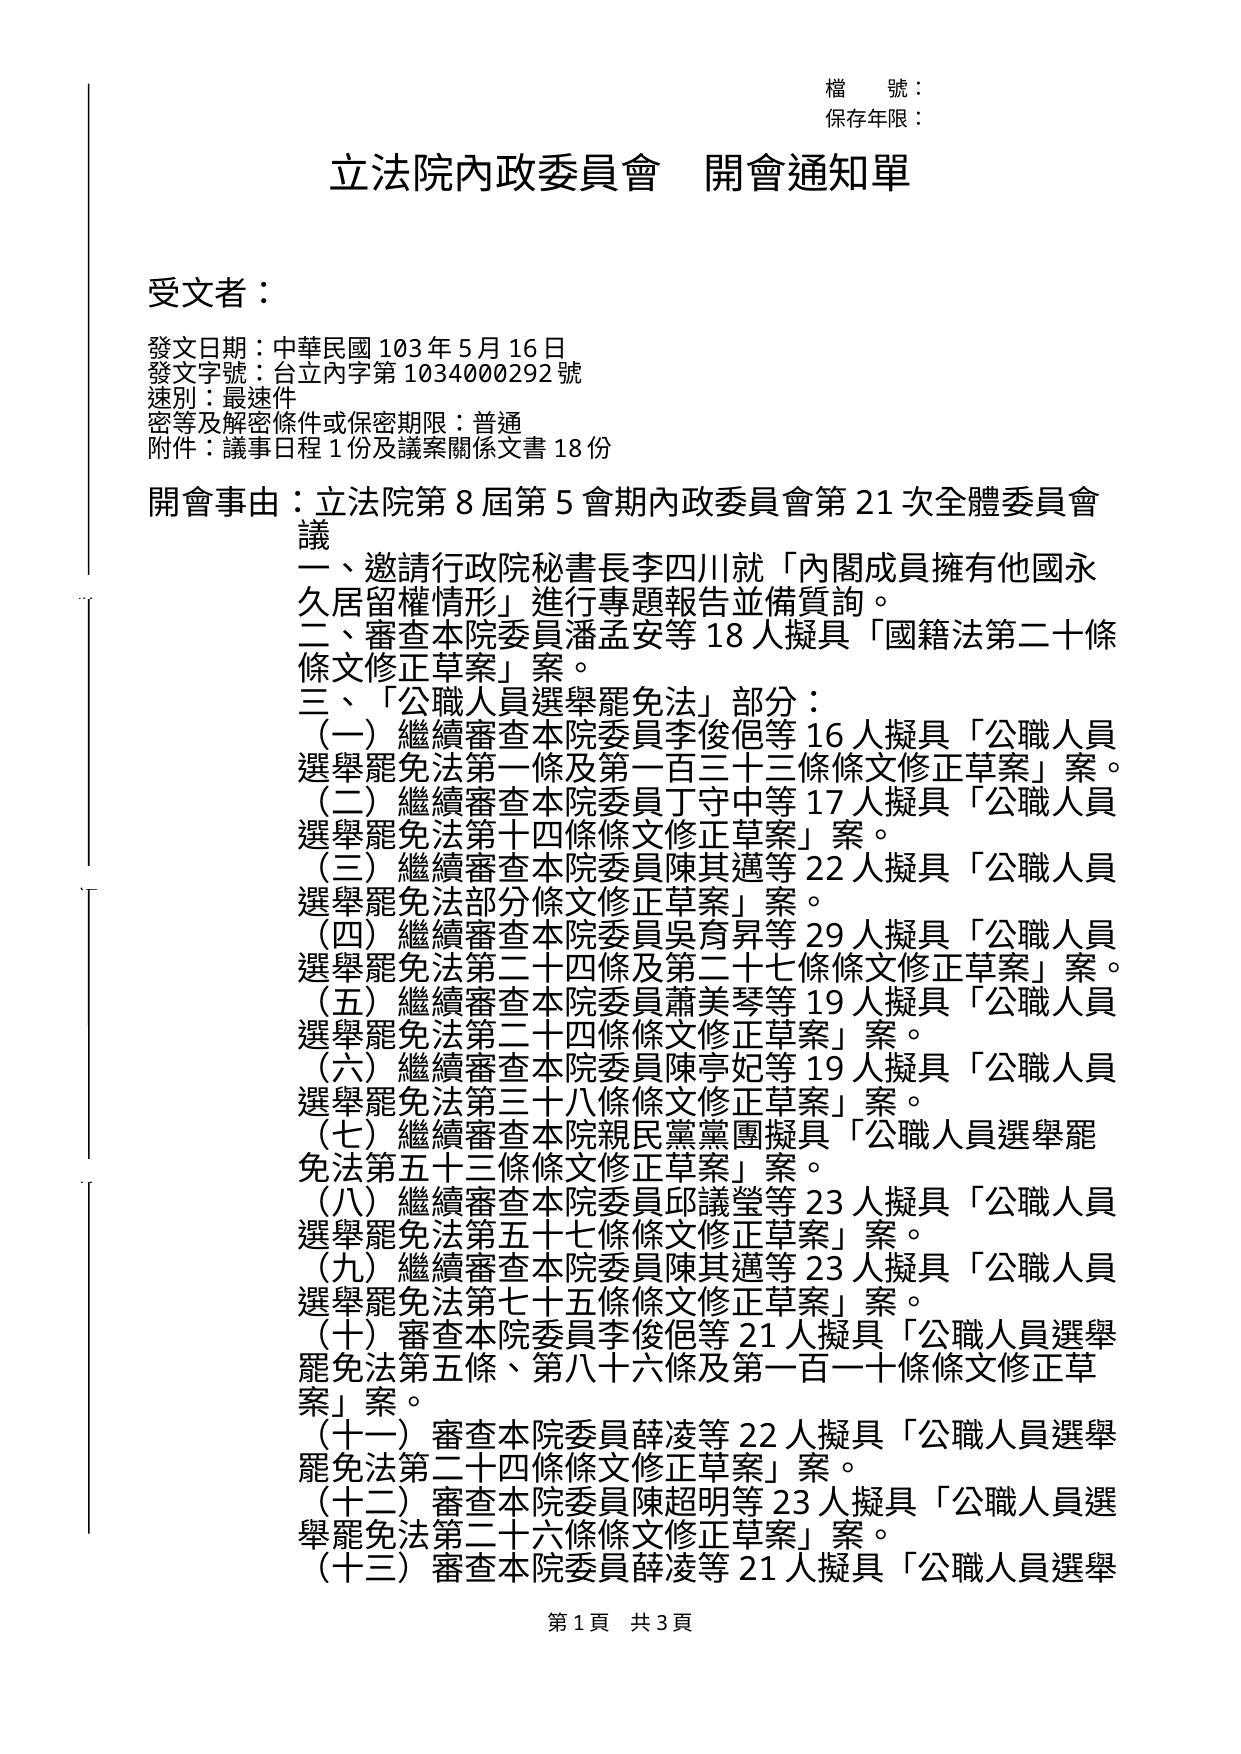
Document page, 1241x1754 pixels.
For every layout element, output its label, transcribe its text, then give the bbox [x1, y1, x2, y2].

text 附件：議事日程1份及議案關係文書18份 [148, 437, 1092, 462]
title [810, 64, 1085, 151]
text 保存年限： [825, 102, 1070, 132]
title 立法院內政委員會 開會通知單 [148, 158, 1092, 233]
text 受文者： [148, 275, 1092, 312]
text 密等及解密條件或保密期限：普通 [148, 412, 1092, 437]
text 開會事由：立法院第8屆第5會期內政委員會第21次全體委員會議 一、邀請行政院秘書長李四川就「內閣成員擁有他國永久居留權情形」進行專題報告並備質詢。 二、審查本院委員潘孟安等18人擬具「國籍法第二十條條文修正草案」案。 三、「公職人員選舉罷免法」部分： （一）繼續審查本院委員李俊俋等16人擬具「公職人員選舉罷免法第一條及第一百三十三條條文修正草案」案。 （二）繼續審查本院委員丁守中等17人擬具「公職人員選舉罷免法第十四條條文修正草案」案。 （三）繼續審查本院委員陳其邁等22人擬具「公職人員選舉罷免法部分條文修正草案」案。 （四）繼續審查本院委員吳育昇等29人擬具「公職人員選舉罷免法第二十四條及第二十七條條文修正草案」案。 （五）繼續審查本院委員蕭美琴等19人擬具「公職人員選舉罷免法第二十四條條文修正草案」案。 （六）繼續審查本院委員陳亭妃等19人擬具「公職人員選舉罷免法第三十八條條文修正草案」案。 （七）繼續審查本院親民黨黨團擬具「公職人員選舉罷免法第五十三條條文修正草案」案。 （八）繼續審查本院委員邱議瑩等23人擬具「公職人員選舉罷免法第五十七條條文修正草案」案。 （九）繼續審查本院委員陳其邁等23人擬具「公職人員選舉罷免法第七十五條條文修正草案」案。 （十）審查本院委員李俊俋等21人擬具「公職人員選舉罷免法第五條、第八十六條及第一百一十條條文修正草案」案。 （十一）審查本院委員薛凌等22人擬具「公職人員選舉罷免法第二十四條條文修正草案」案。 （十二）審查本院委員陳超明等23人擬具「公職人員選舉罷免法第二十六條條文修正草案」案。 （十三）審查本院委員薛凌等21人擬具「公職人員選舉罷免法第一百十二條條文修正草案」案。 （十四）審查本院委員陳其邁等22人擬具「公職人員選舉罷免法增訂部分條文草案」案。 四、「總統副總統選舉罷免法」部分： （一）繼續審查本院委員李俊俋等16人擬具「總統副總統選舉罷免法第一條及第一百十六條條文修正草案」案。 （二）審查本院委員丁守中等21人擬具「總統副總統選舉罷免法第十一條條文修正草案」案。 （三）審查行政院函請審議「總統副總統選舉罷免法部分條文修正草案」案。 [148, 487, 1127, 1587]
text 發文字號：台立內字第1034000292號 [148, 362, 1092, 387]
text 速別：最速件 [148, 387, 1092, 412]
text 發文日期：中華民國103年5月16日 [148, 337, 1092, 362]
text 檔 號： [825, 72, 1070, 102]
